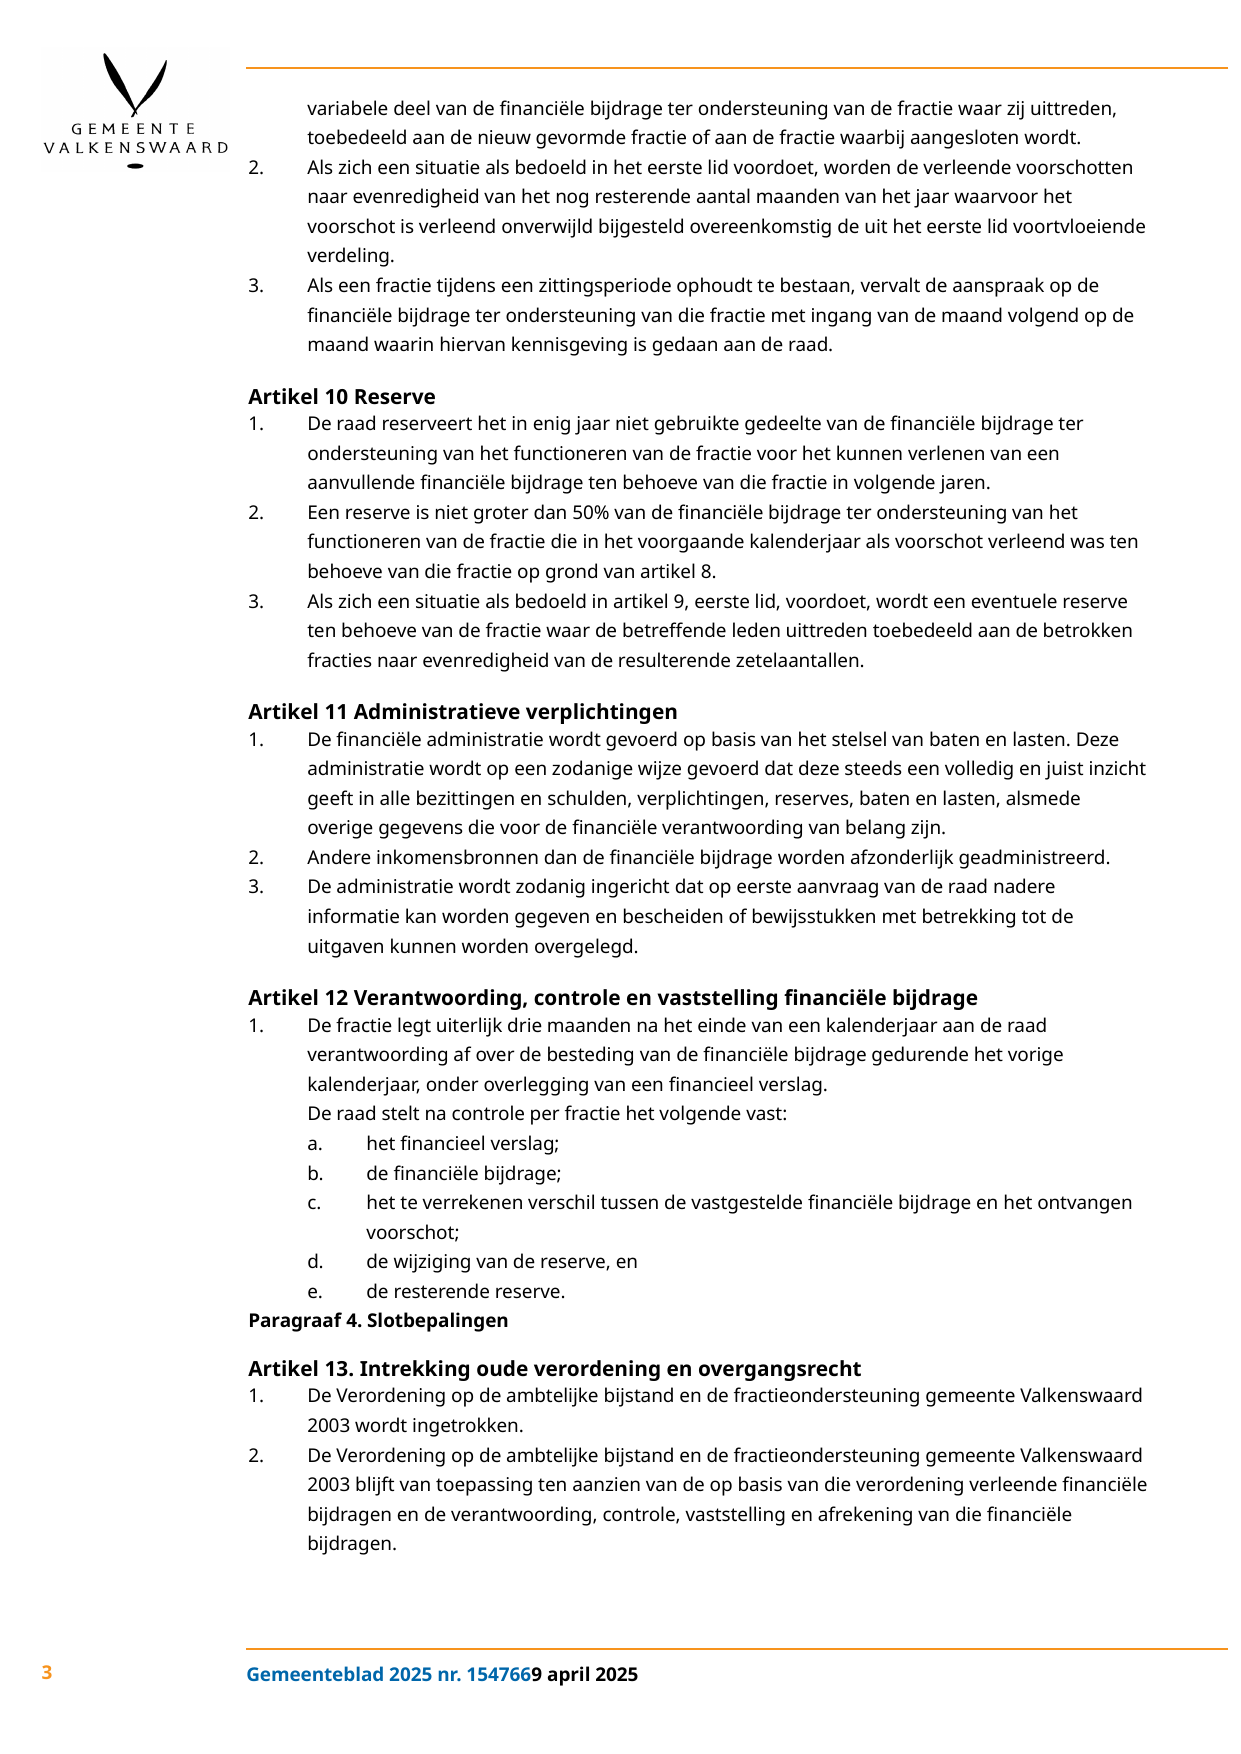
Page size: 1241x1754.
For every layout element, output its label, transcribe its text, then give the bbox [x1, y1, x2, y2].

list het financieel verslag; [307, 1130, 1152, 1156]
list De fractie legt uiterlijk drie maanden na het einde van een kalenderjaar aan de raad verantwoording af over de besteding van de financiële bijdrage gedurende het vorige kalenderjaar, onder overlegging van een financieel verslag. [248, 1012, 1152, 1097]
list Als zich een situatie als bedoeld in artikel 9, eerste lid, voordoet, wordt een eventuele reserve ten behoeve van de fractie waar de betreffende leden uittreden toebedeeld aan de betrokken fracties naar evenredigheid van de resulterende zetelaantallen. [248, 588, 1152, 673]
list het te verrekenen verschil tussen de vastgestelde financiële bijdrage en het ontvangen voorschot; [307, 1189, 1152, 1244]
list De raad stelt na controle per fractie het volgende vast: [248, 1101, 1152, 1126]
list Als zich een situatie als bedoeld in het eerste lid voordoet, worden de verleende voorschotten naar evenredigheid van het nog resterende aantal maanden van het jaar waarvoor het voorschot is verleend onverwijld bijgesteld overeenkomstig de uit het eerste lid voortvloeiende verdeling. [248, 154, 1152, 268]
list Een reserve is niet groter dan 50% van de financiële bijdrage ter ondersteuning van het functioneren van de fractie die in het voorgaande kalenderjaar als voorschot verleend was ten behoeve van die fractie op grond van artikel 8. [248, 499, 1152, 584]
list De raad reserveert het in enig jaar niet gebruikte gedeelte van de financiële bijdrage ter ondersteuning van het functioneren van de fractie voor het kunnen verlenen van een aanvullende financiële bijdrage ten behoeve van die fractie in volgende jaren. [248, 410, 1152, 495]
list De financiële administratie wordt gevoerd op basis van het stelsel van baten en lasten. Deze administratie wordt op een zodanige wijze gevoerd dat deze steeds een volledig en juist inzicht geeft in alle bezittingen en schulden, verplichtingen, reserves, baten en lasten, alsmede overige gegevens die voor de financiële verantwoording van belang zijn. [248, 726, 1152, 840]
list De Verordening op de ambtelijke bijstand en de fractieondersteuning gemeente Valkenswaard 2003 wordt ingetrokken. [248, 1383, 1152, 1438]
picture [41, 47, 231, 172]
list de financiële bijdrage; [307, 1160, 1152, 1185]
list Als een fractie tijdens een zittingsperiode ophoudt te bestaan, vervalt de aanspraak op de financiële bijdrage ter ondersteuning van die fractie met ingang van de maand volgend op de maand waarin hiervan kennisgeving is gedaan aan de raad. [248, 272, 1152, 357]
list Andere inkomensbronnen dan de financiële bijdrage worden afzonderlijk geadministreerd. [248, 844, 1152, 870]
list de wijziging van de reserve, en [307, 1248, 1152, 1274]
text Artikel 11 Administratieve verplichtingen [248, 697, 1152, 726]
text Artikel 13. Intrekking oude verordening en overgangsrecht [248, 1354, 1152, 1383]
list de resterende reserve. [307, 1278, 1152, 1304]
list De Verordening op de ambtelijke bijstand en de fractieondersteuning gemeente Valkenswaard 2003 blijft van toepassing ten aanzien van de op basis van die verordening verleende financiële bijdragen en de verantwoording, controle, vaststelling en afrekening van die financiële bijdragen. [248, 1442, 1152, 1556]
list De administratie wordt zodanig ingericht dat op eerste aanvraag van de raad nadere informatie kan worden gegeven en bescheiden of bewijsstukken met betrekking tot de uitgaven kunnen worden overgelegd. [248, 874, 1152, 959]
text Paragraaf 4. Slotbepalingen [248, 1308, 1152, 1333]
text Artikel 12 Verantwoording, controle en vaststelling financiële bijdrage [248, 983, 1152, 1012]
list variabele deel van de financiële bijdrage ter ondersteuning van de fractie waar zij uittreden, toebedeeld aan de nieuw gevormde fractie of aan de fractie waarbij aangesloten wordt. [248, 95, 1152, 150]
text Artikel 10 Reserve [248, 382, 1152, 410]
